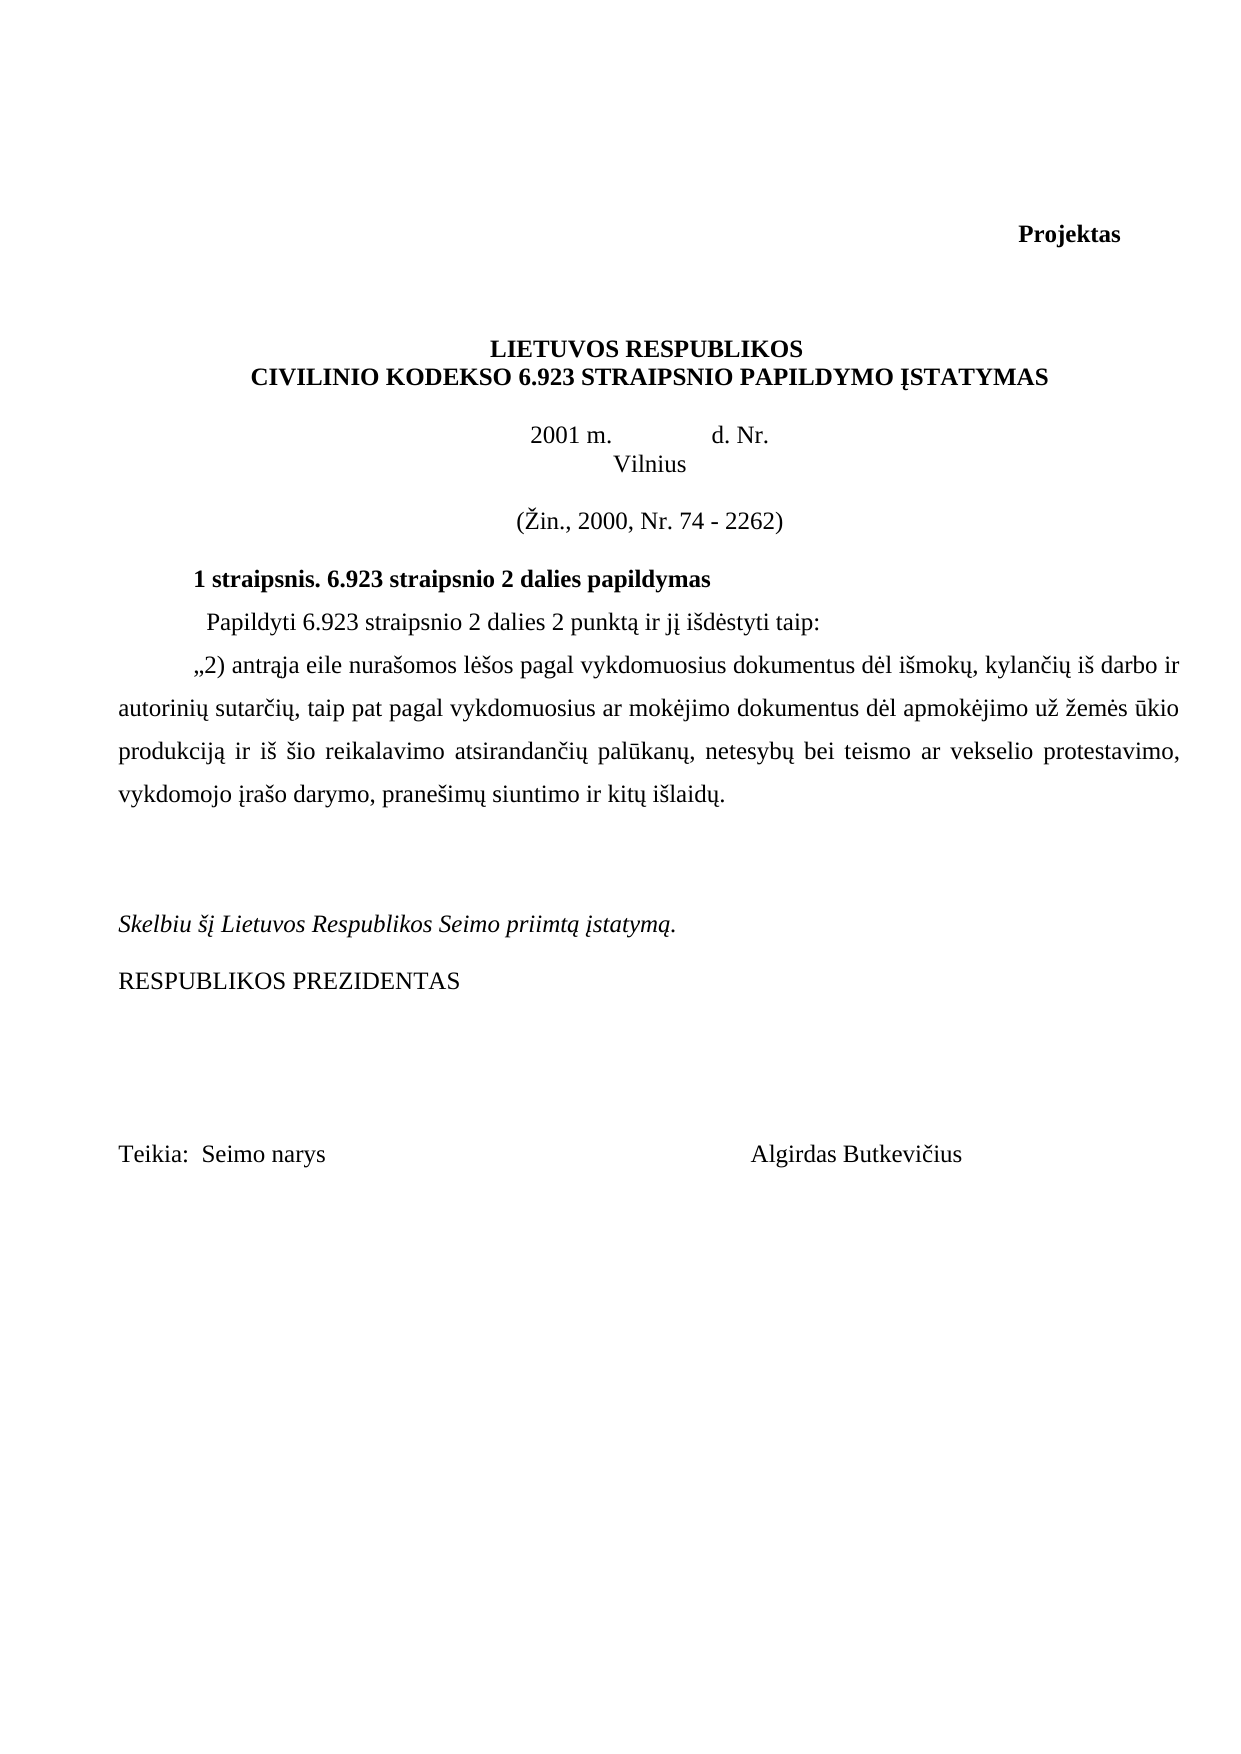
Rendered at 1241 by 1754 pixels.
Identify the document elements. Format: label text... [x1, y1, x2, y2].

text CIVILINIO KODEKSO 6.923 STRAIPSNIO PAPILDYMO ĮSTATYMAS [118, 362, 1181, 391]
text Skelbiu šį Lietuvos Respublikos Seimo priimtą įstatymą. [118, 909, 1181, 937]
text (Žin., 2000, Nr. 74 - 2262) [118, 506, 1181, 535]
text Teikia: Seimo narys Algirdas Butkevičius [118, 1139, 1181, 1167]
text Projektas [268, 219, 1181, 247]
text Papildyti 6.923 straipsnio 2 dalies 2 punktą ir jį išdėstyti taip: [118, 607, 1181, 636]
text Vilnius [118, 449, 1181, 477]
text 2001 m. d. Nr. [118, 420, 1181, 449]
text 1 straipsnis. 6.923 straipsnio 2 dalies papildymas [118, 564, 1181, 592]
text LIETUVOS RESPUBLIKOS [118, 334, 1181, 362]
text „2) antrąja eile nurašomos lėšos pagal vykdomuosius dokumentus dėl išmokų, kylančių iš darbo ir autorinių sutarčių, taip pat pagal vykdomuosius ar mokėjimo dokumentus dėl apmokėjimo už žemės ūkio produkciją ir iš šio reikalavimo atsirandančių palūkanų, netesybų bei teismo ar vekselio protestavimo, vykdomojo įrašo darymo, pranešimų siuntimo ir kitų išlaidų. [118, 650, 1181, 808]
text RESPUBLIKOS PREZIDENTAS [118, 966, 1181, 995]
